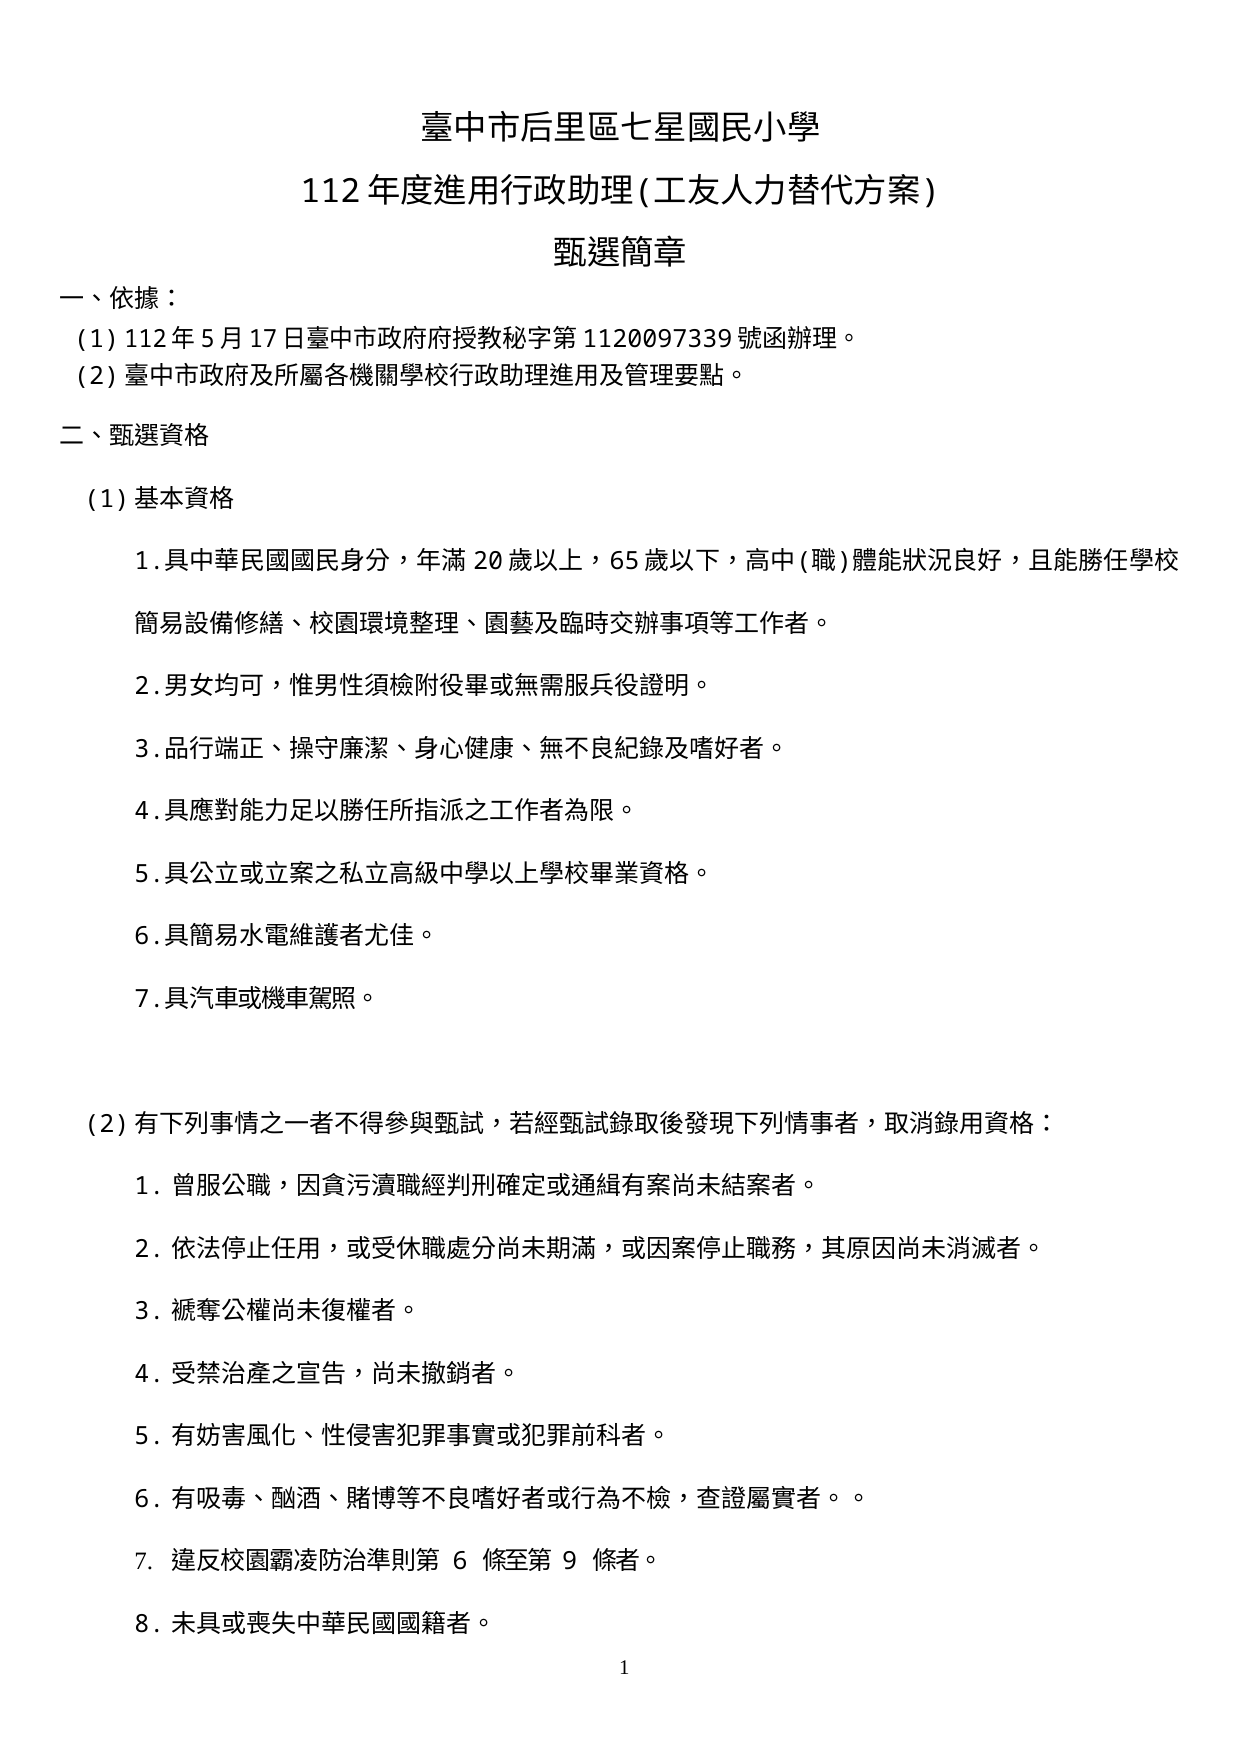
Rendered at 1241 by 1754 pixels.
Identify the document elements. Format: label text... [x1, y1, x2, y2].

text 臺中市后里區七星國民小學 [59, 84, 1181, 146]
text 6.具簡易水電維護者尤佳。 [134, 892, 1181, 954]
text 5.具公立或立案之私立高級中學以上學校畢業資格。 [134, 829, 1181, 892]
list 有下列事情之一者不得參與甄試，若經甄試錄取後發現下列情事者，取消錄用資格： [84, 1079, 1181, 1142]
text 二、甄選資格 [59, 392, 1181, 454]
list 未具或喪失中華民國國籍者。 [134, 1579, 1181, 1642]
text 4.具應對能力足以勝任所指派之工作者為限。 [134, 767, 1181, 829]
text 112年度進用行政助理(工友人力替代方案) [59, 146, 1181, 209]
list 有吸毒、酗酒、賭博等不良嗜好者或行為不檢，查證屬實者。。 [134, 1454, 1181, 1517]
text 7.具汽車或機車駕照。 [134, 954, 1181, 1017]
list 違反校園霸凌防治準則第 6 條至第 9 條者。 [134, 1517, 1181, 1579]
list 依法停止任用，或受休職處分尚未期滿，或因案停止職務，其原因尚未消滅者。 [134, 1204, 1181, 1267]
list 褫奪公權尚未復權者。 [134, 1267, 1181, 1329]
text 一、依據： [59, 271, 1181, 317]
text 2.男女均可，惟男性須檢附役畢或無需服兵役證明。 [134, 642, 1181, 704]
list 曾服公職，因貪污瀆職經判刑確定或通緝有案尚未結案者。 [134, 1142, 1181, 1204]
list 臺中市政府及所屬各機關學校行政助理進用及管理要點。 [74, 354, 1181, 392]
list 受禁治產之宣告，尚未撤銷者。 [134, 1329, 1181, 1392]
list 基本資格 [84, 454, 1181, 517]
list 有妨害風化、性侵害犯罪事實或犯罪前科者。 [134, 1392, 1181, 1454]
list 112年5月17日臺中市政府府授教秘字第1120097339號函辦理。 [74, 317, 1181, 354]
text 1.具中華民國國民身分，年滿20歲以上，65歲以下，高中(職)體能狀況良好，且能勝任學校簡易設備修繕、校園環境整理、園藝及臨時交辦事項等工作者。 [134, 517, 1181, 642]
text 甄選簡章 [59, 209, 1181, 271]
text 3.品行端正、操守廉潔、身心健康、無不良紀錄及嗜好者。 [134, 704, 1181, 767]
